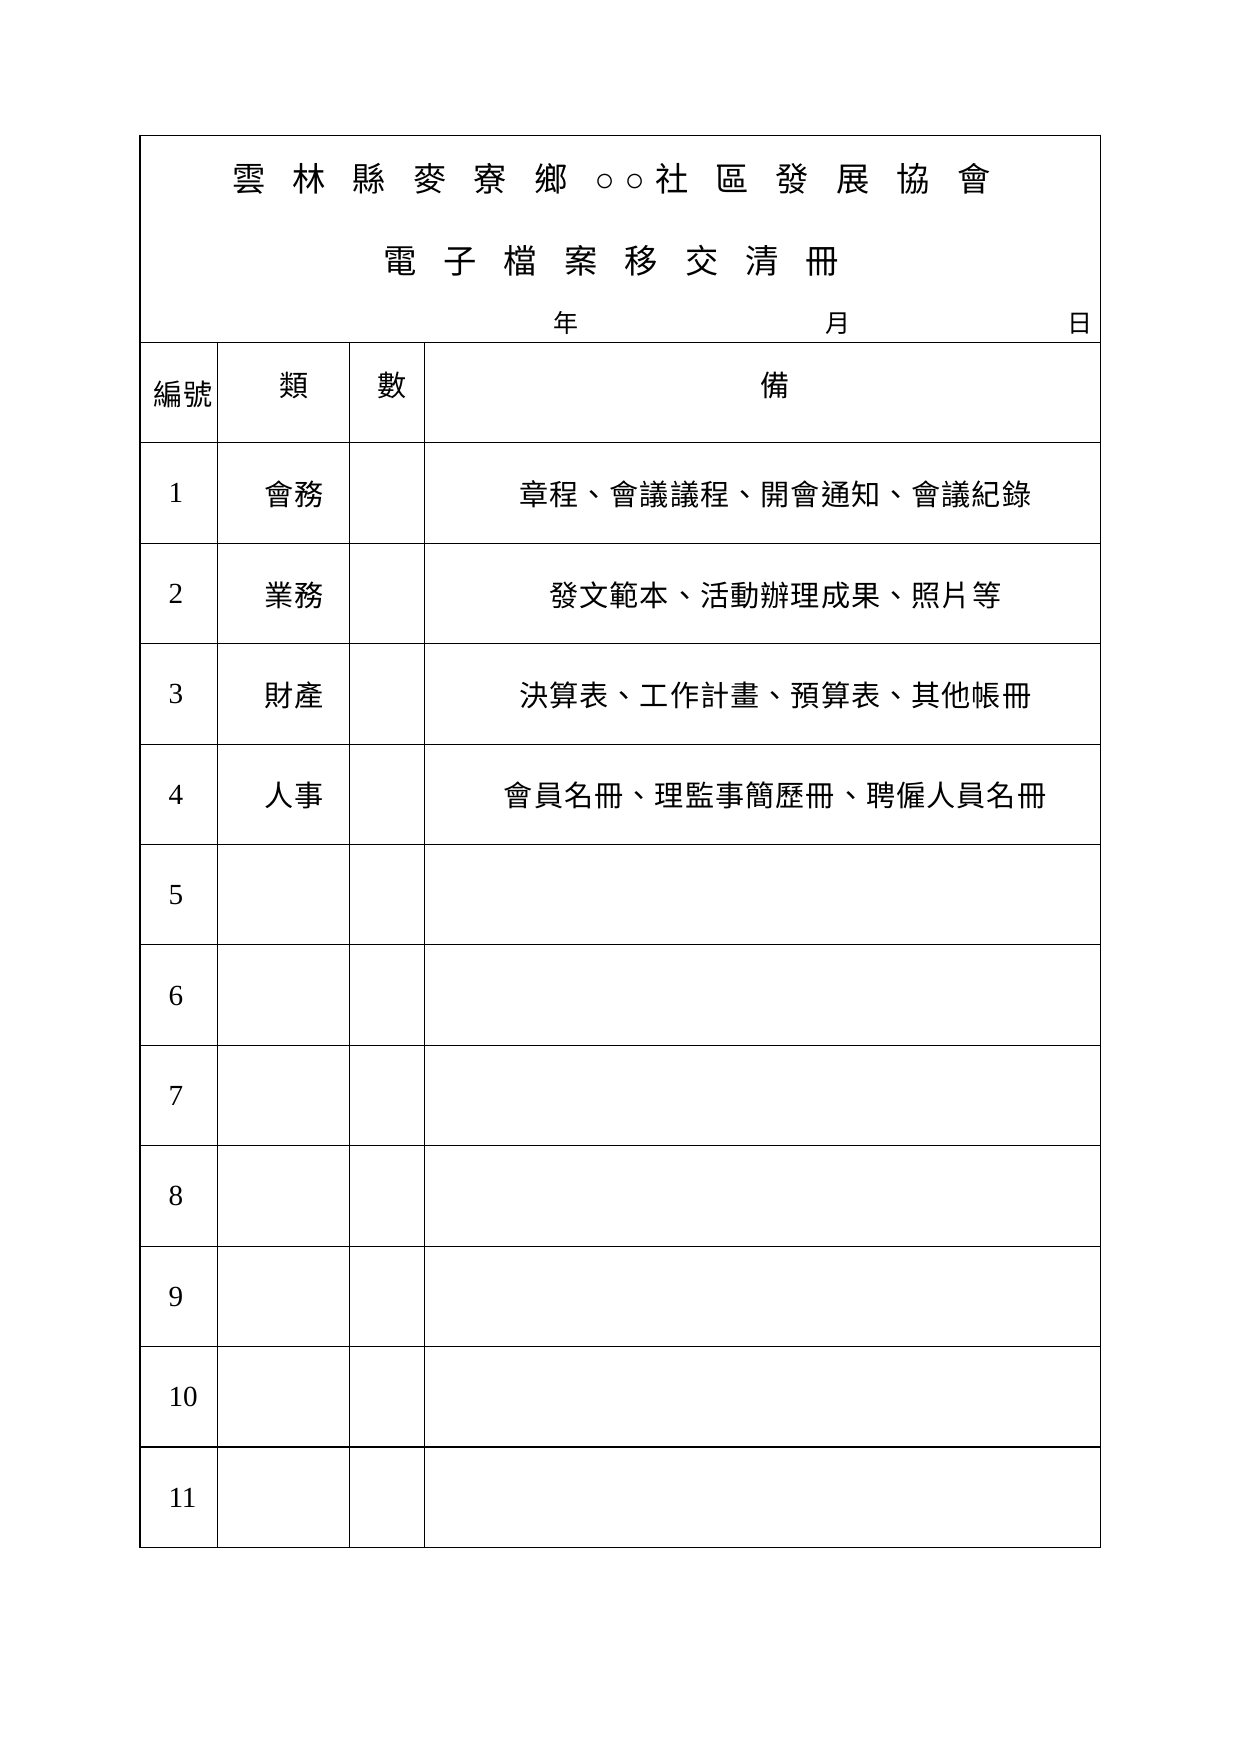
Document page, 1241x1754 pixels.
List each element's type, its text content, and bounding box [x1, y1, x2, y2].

table_cell [350, 443, 424, 543]
table_cell 4 [141, 745, 217, 844]
table_header 雲林縣麥寮鄉○○社區發展協會 電子檔案移交清冊 年 月 日 [141, 136, 1100, 342]
table_cell [350, 945, 424, 1045]
table_cell 發文範本、活動辦理成果、照片等 [425, 544, 1100, 643]
table_cell [350, 845, 424, 944]
table_cell 人事 [218, 745, 349, 844]
table_cell [218, 1448, 349, 1547]
table_cell 類 別 [218, 343, 349, 442]
table_cell 備 註 [425, 343, 1100, 442]
table_cell [350, 544, 424, 643]
table_cell [350, 745, 424, 844]
table_cell [350, 644, 424, 743]
table_cell [218, 1046, 349, 1145]
table_cell 決算表、工作計畫、預算表、其他帳冊 [425, 644, 1100, 743]
table_cell 會務 [218, 443, 349, 543]
table_cell [218, 1247, 349, 1346]
table_cell 5 [141, 845, 217, 944]
table_cell [425, 1448, 1100, 1547]
table_cell [218, 1146, 349, 1246]
table_cell [350, 1448, 424, 1547]
table_cell [425, 845, 1100, 944]
table_cell 章程、會議議程、開會通知、會議紀錄 [425, 443, 1100, 543]
table_cell [218, 945, 349, 1045]
table_cell 財產 [218, 644, 349, 743]
table_cell 會員名冊、理監事簡歷冊、聘僱人員名冊 [425, 745, 1100, 844]
table_cell [350, 1247, 424, 1346]
table_cell [218, 845, 349, 944]
table_cell [425, 1347, 1100, 1446]
table_cell [218, 1347, 349, 1446]
table_cell 6 [141, 945, 217, 1045]
table_cell [425, 1046, 1100, 1145]
table_cell 數量 [350, 343, 424, 442]
table_cell 編號 [141, 343, 217, 442]
table_cell 9 [141, 1247, 217, 1346]
table_cell [425, 1146, 1100, 1246]
table_cell 10 [141, 1347, 217, 1446]
table_cell 3 [141, 644, 217, 743]
table_cell [350, 1046, 424, 1145]
table_cell 2 [141, 544, 217, 643]
table_cell [350, 1146, 424, 1246]
table_cell [350, 1347, 424, 1446]
table_cell 7 [141, 1046, 217, 1145]
table_cell [425, 1247, 1100, 1346]
table_cell 業務 [218, 544, 349, 643]
table_cell 11 [141, 1448, 217, 1547]
table_cell 8 [141, 1146, 217, 1246]
table_cell [425, 945, 1100, 1045]
table_cell 1 [141, 443, 217, 543]
